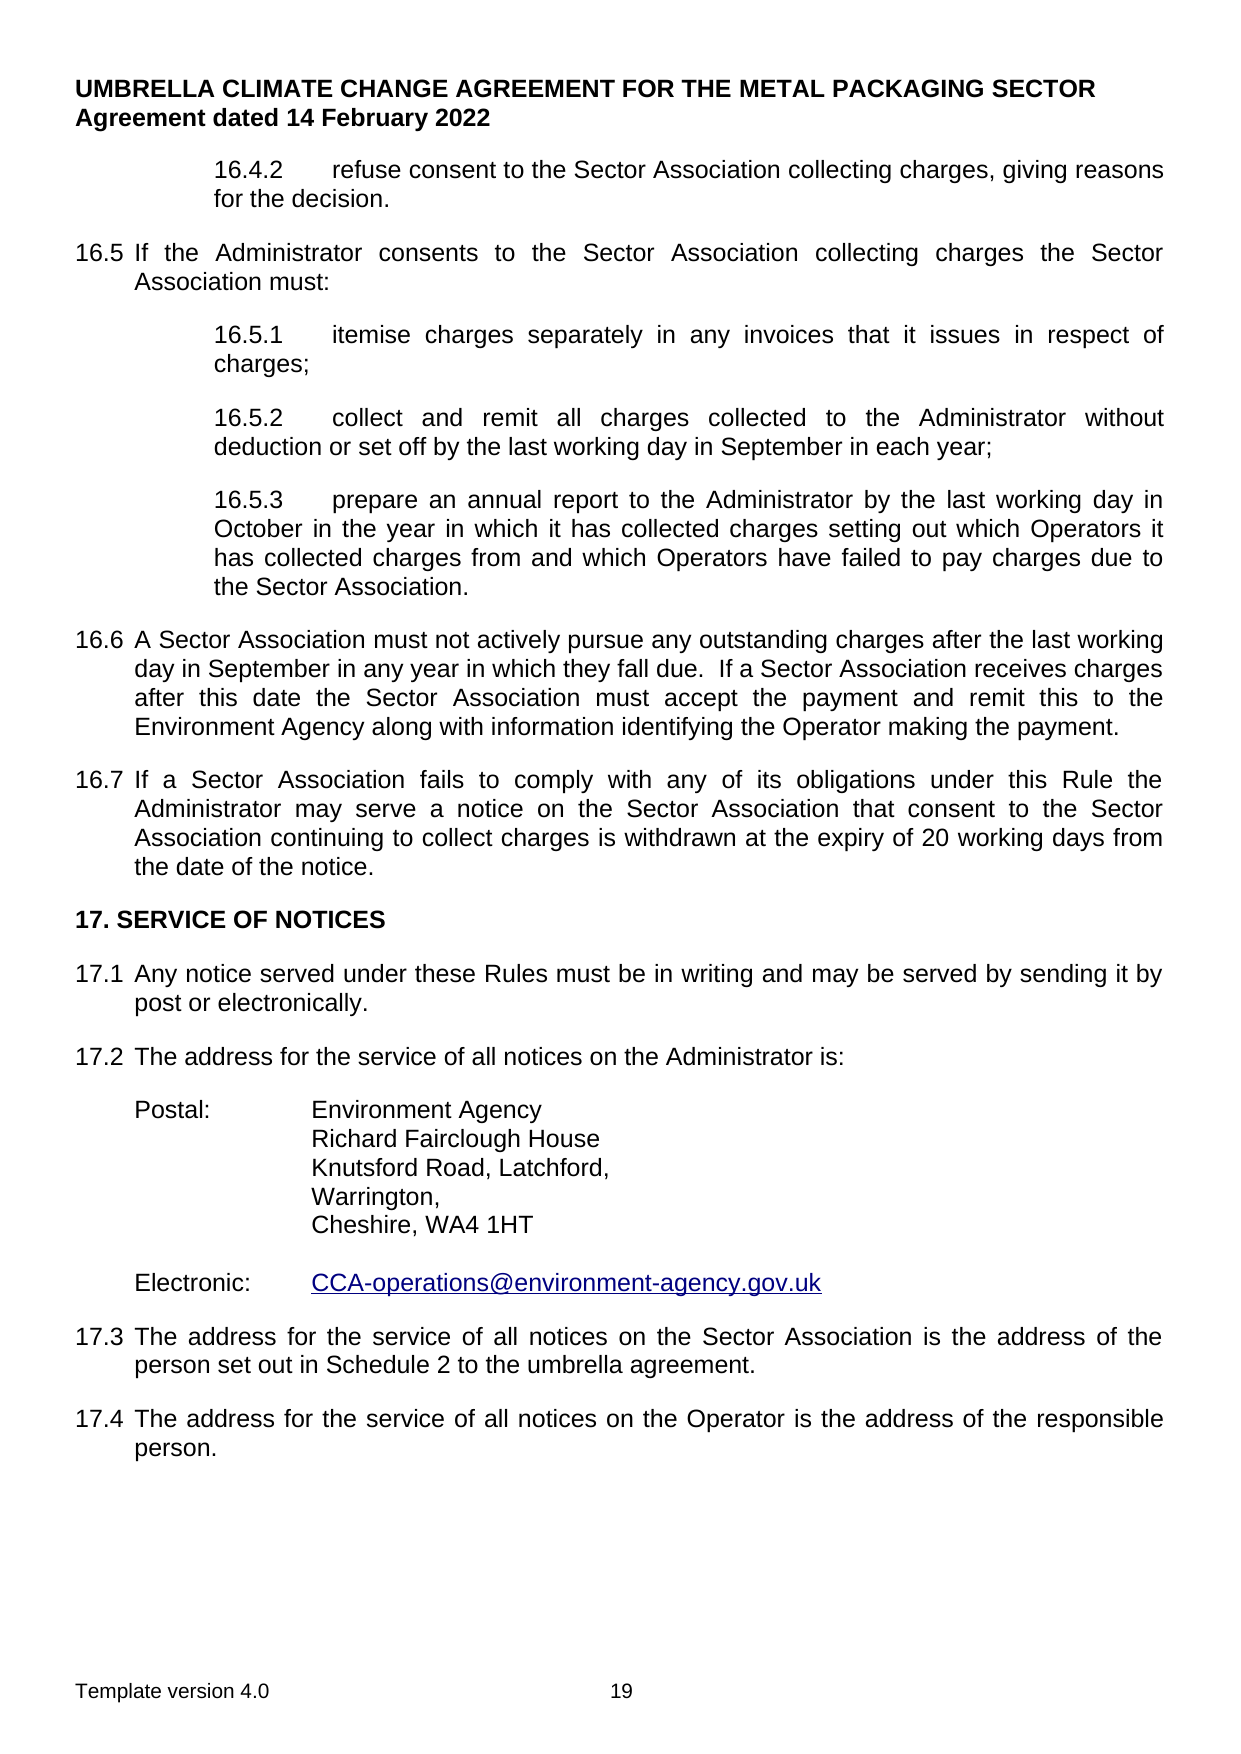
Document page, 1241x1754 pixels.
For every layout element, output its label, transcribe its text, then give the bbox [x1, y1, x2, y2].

list Any notice served under these Rules must be in writing and may be served by sending it by post or electronically. [75, 959, 1165, 1016]
list The address for the service of all notices on the Administrator is: [75, 1041, 1165, 1070]
list itemise charges separately in any invoices that it issues in respect of charges; [214, 320, 1165, 378]
list collect and remit all charges collected to the Administrator without deduction or set off by the last working day in September in each year; [214, 403, 1165, 460]
list refuse consent to the Sector Association collecting charges, giving reasons for the decision. [214, 155, 1165, 213]
text Postal: Environment Agency [134, 1095, 1165, 1124]
list The address for the service of all notices on the Operator is the address of the responsible person. [75, 1404, 1165, 1461]
list The address for the service of all notices on the Sector Association is the address of the person set out in Schedule 2 to the umbrella agreement. [75, 1321, 1165, 1379]
list A Sector Association must not actively pursue any outstanding charges after the last working day in September in any year in which they fall due. If a Sector Association receives charges after this date the Sector Association must accept the payment and remit this to the Environment Agency along with information identifying the Operator making the payment. [75, 625, 1165, 740]
text Knutsford Road, Latchford, Warrington, Cheshire, WA4 1HT [311, 1153, 1165, 1239]
list SERVICE OF NOTICES [75, 905, 1165, 934]
list prepare an annual report to the Administrator by the last working day in October in the year in which it has collected charges setting out which Operators it has collected charges from and which Operators have failed to pay charges due to the Sector Association. [214, 485, 1165, 600]
text Electronic: CCA-operations@environment-agency.gov.uk [134, 1268, 1165, 1296]
list If the Administrator consents to the Sector Association collecting charges the Sector Association must: [75, 238, 1165, 295]
text Richard Fairclough House [311, 1124, 1165, 1153]
list If a Sector Association fails to comply with any of its obligations under this Rule the Administrator may serve a notice on the Sector Association that consent to the Sector Association continuing to collect charges is withdrawn at the expiry of 20 working days from the date of the notice. [75, 765, 1165, 880]
